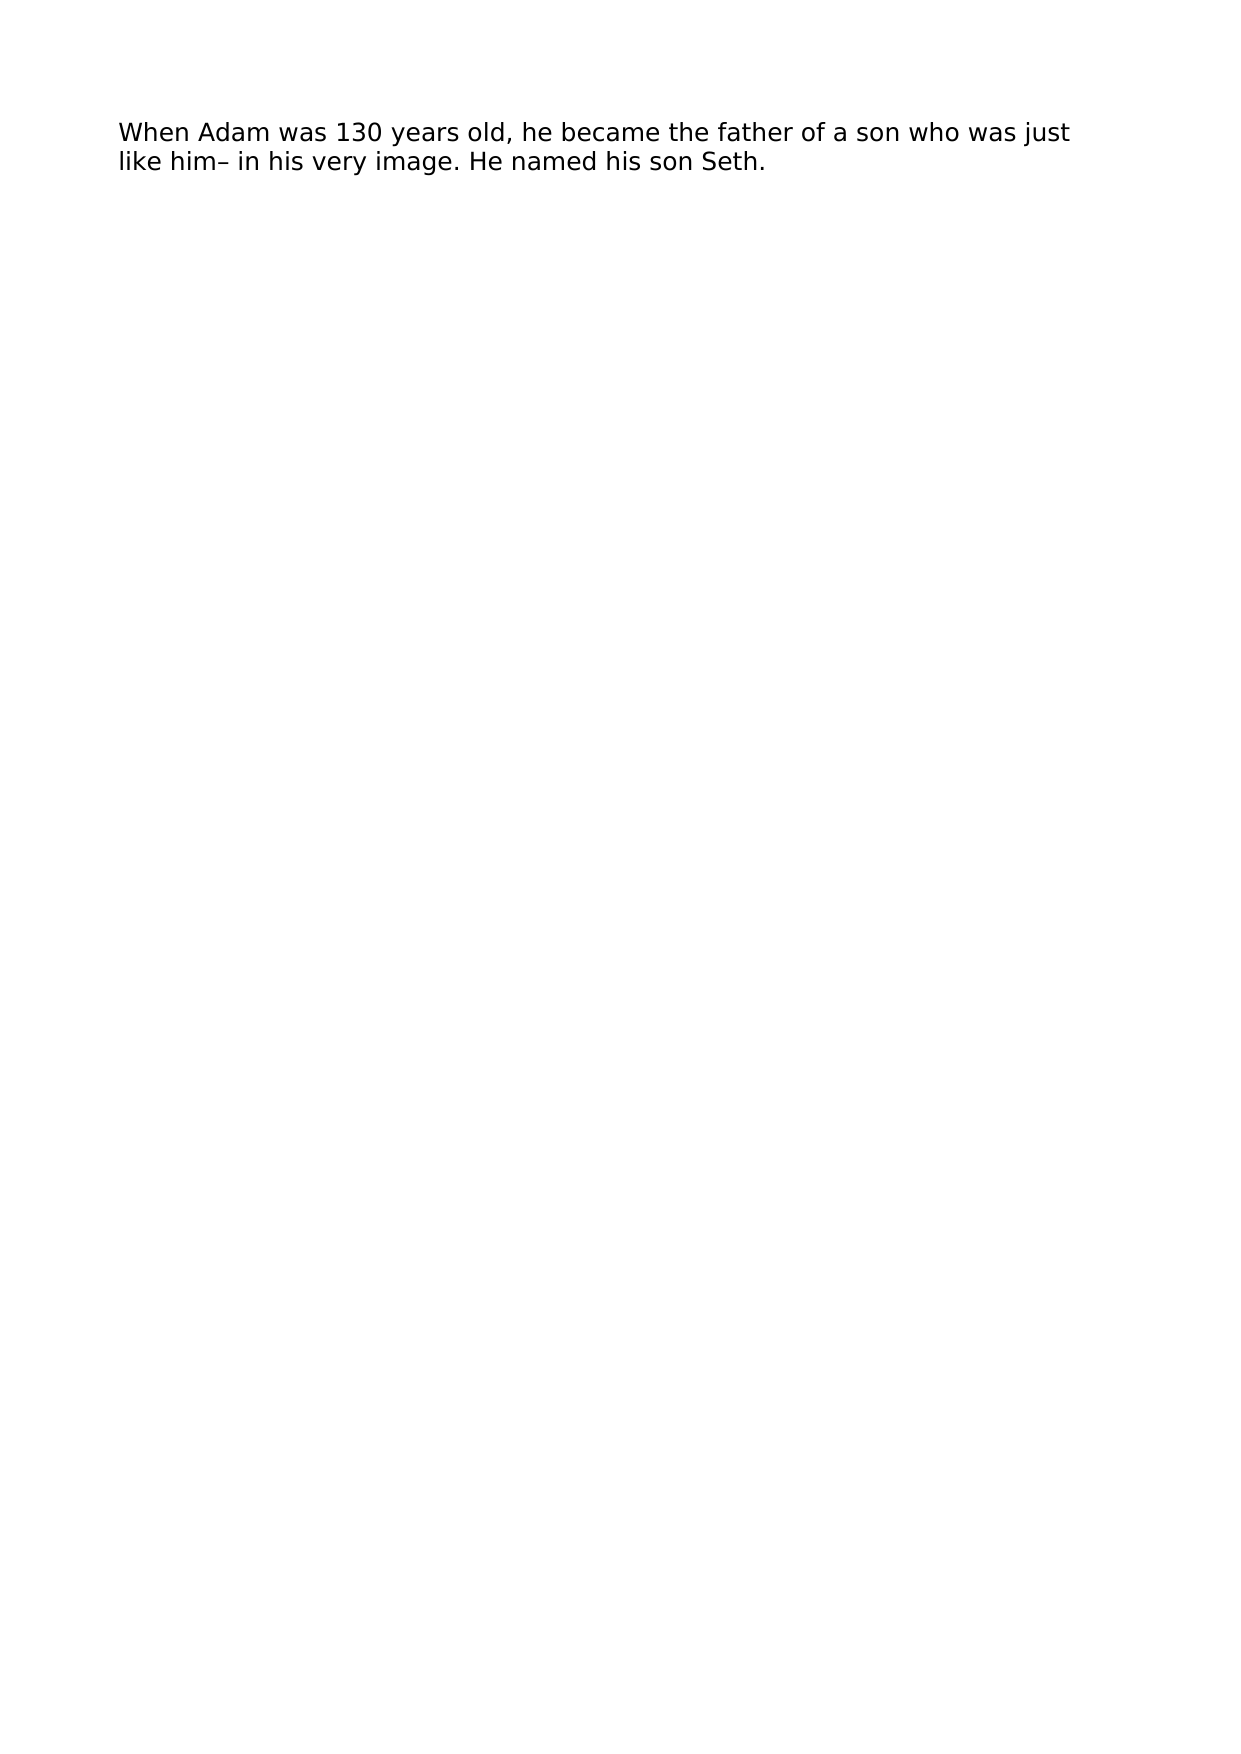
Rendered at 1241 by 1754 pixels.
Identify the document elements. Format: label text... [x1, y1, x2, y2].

text When Adam was 130 years old, he became the father of a son who was just like him– in his very image. He named his son Seth. [118, 118, 1122, 176]
